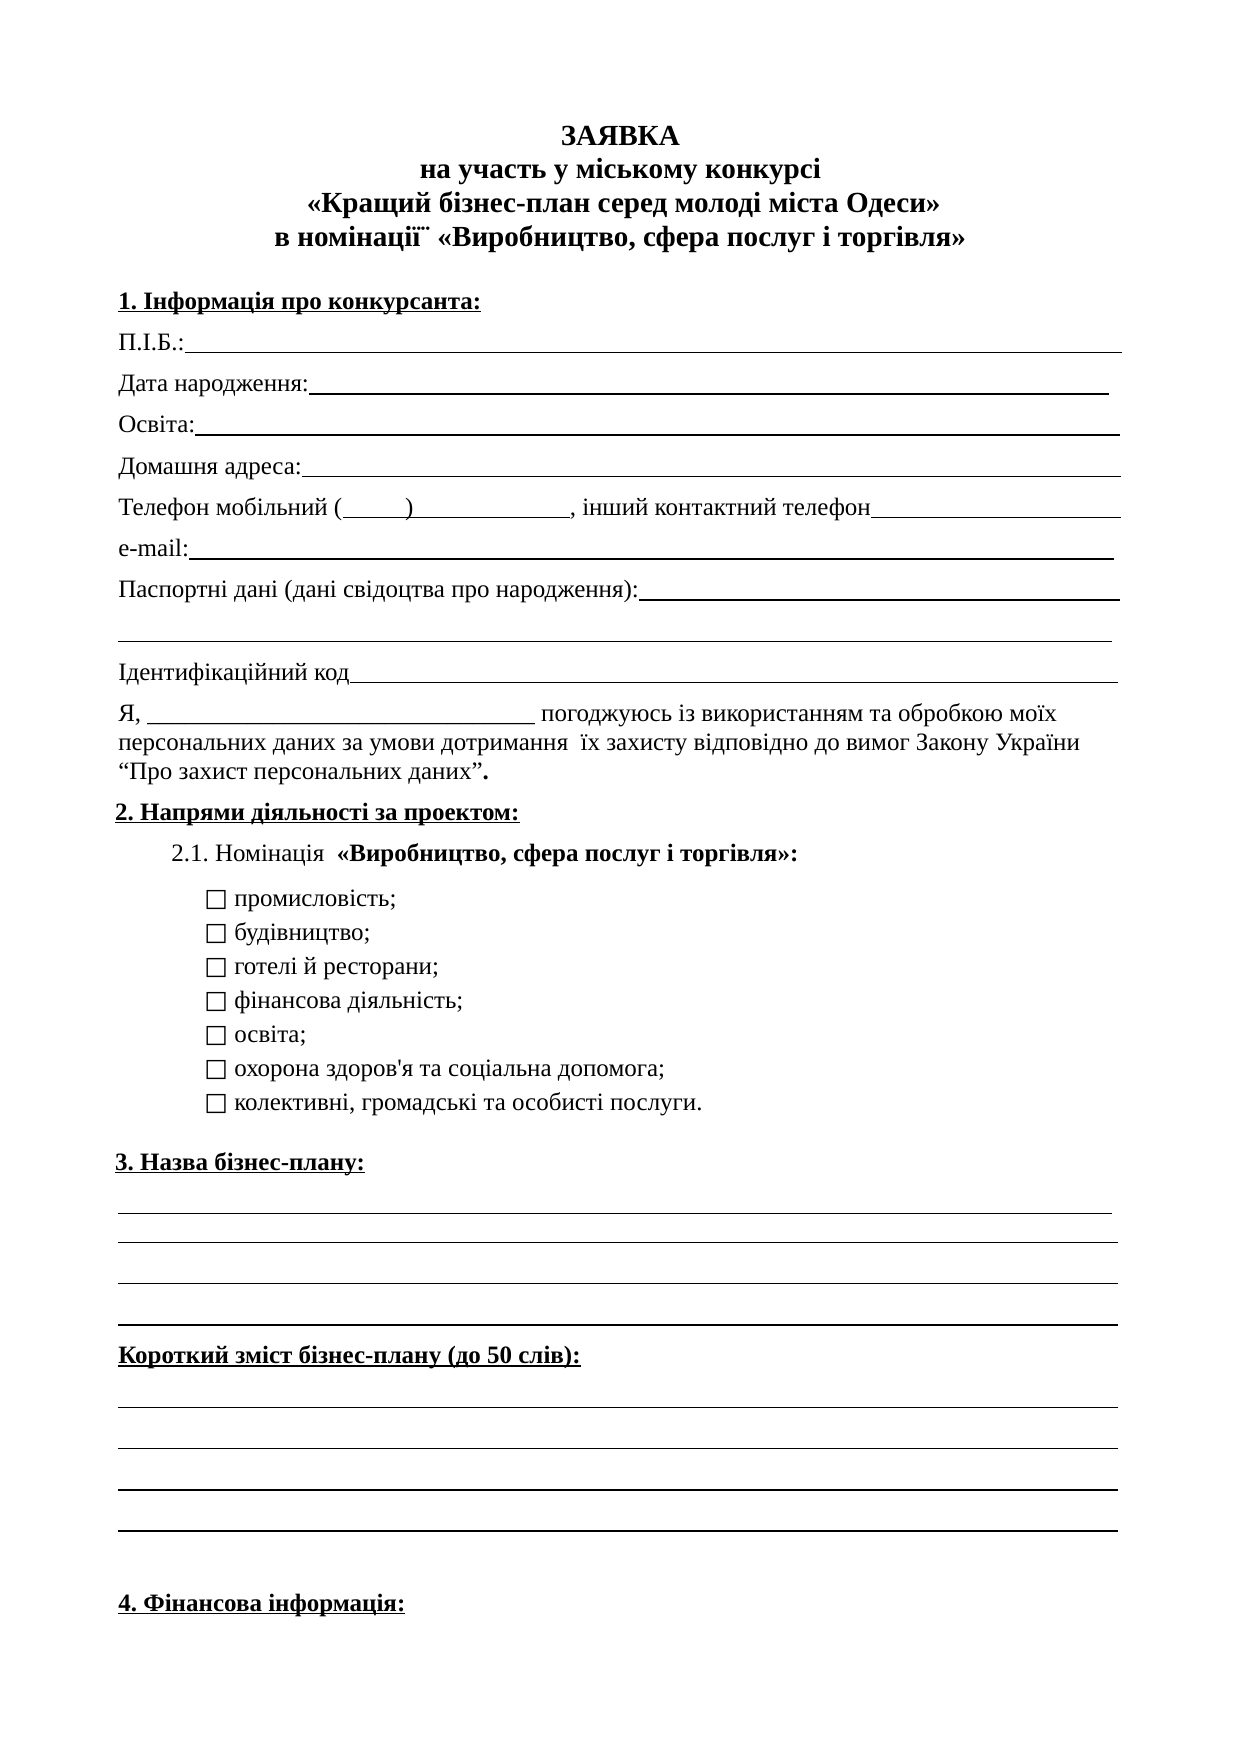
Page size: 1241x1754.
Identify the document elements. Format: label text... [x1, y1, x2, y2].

text Короткий зміст бізнес-плану (до 50 слів): [118, 1340, 1122, 1369]
text ­ [118, 1188, 1122, 1217]
text □ фінансова діяльність; [118, 982, 1122, 1016]
subtitle в номінації¨ «Виробництво, сфера послуг і торгівля» [118, 219, 1122, 252]
text Освіта: [118, 409, 1122, 438]
text П.І.Б.: [118, 327, 1122, 356]
text Телефон мобільний ( ) , інший контактний телефон [118, 492, 1122, 521]
text □ готелі й ресторани; [118, 948, 1122, 982]
text Домашня адреса: [118, 451, 1122, 479]
text ЗАЯВКА [118, 118, 1122, 152]
text 2.1. Номінація «Виробництво, сфера послуг і торгівля»: [118, 838, 1122, 867]
text □ будівництво; [118, 914, 1122, 948]
subtitle «Кращий бізнес-план серед молоді міста Одеси» [118, 185, 1122, 219]
text □ колективні, громадські та особисті послуги. [118, 1084, 1122, 1118]
text □ освіта; [118, 1016, 1122, 1050]
text Ідентифікаційний код [118, 657, 1122, 686]
text 1. Інформація про конкурсанта: [118, 286, 1122, 314]
text □ охорона здоров'я та соціальна допомога; [118, 1050, 1122, 1084]
text □ промисловість; [118, 879, 1122, 914]
text 4. Фінансова інформація: [118, 1588, 1122, 1617]
subtitle на участь у міському конкурсі [118, 152, 1122, 185]
text 3. Назва бізнес-плану: [115, 1147, 1122, 1176]
text Паспортні дані (дані свідоцтва про народження): [118, 574, 1122, 603]
text Я, _______________________________ погоджуюсь із використанням та обробкою моїх персональних даних за умови дотримання їх захисту відповідно до вимог Закону України “Про захист персональних даних”. [118, 698, 1122, 784]
text Дата народження: [118, 368, 1122, 397]
text 2. Напрями діяльності за проектом: [115, 797, 1122, 826]
text e-mail: [118, 533, 1122, 562]
